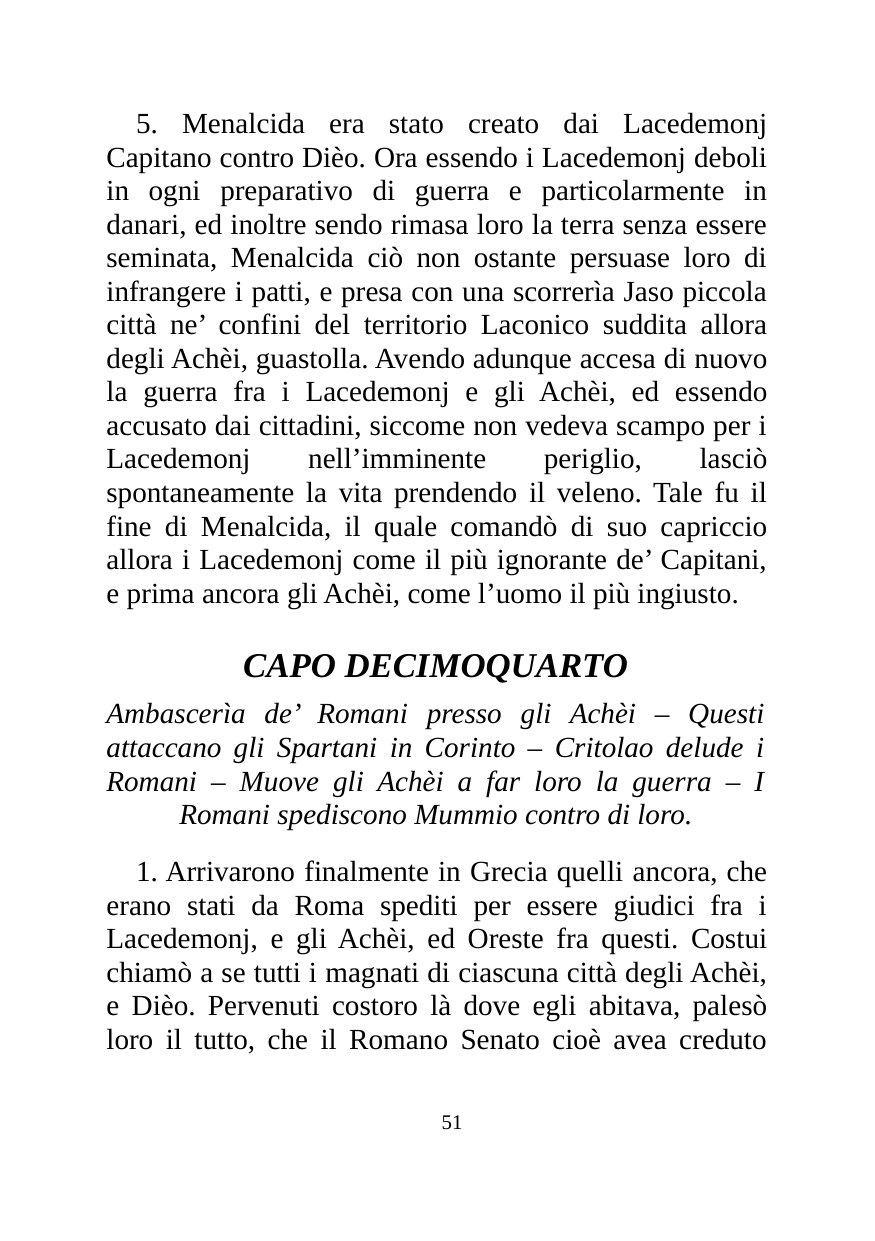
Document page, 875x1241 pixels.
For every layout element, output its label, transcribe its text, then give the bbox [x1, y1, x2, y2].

text 1. Arrivarono finalmente in Grecia quelli ancora, che erano stati da Roma spediti per essere giudici fra i Lacedemonj, e gli Achèi, ed Oreste fra questi. Costui chiamò a se tutti i magnati di ciascuna città degli Achèi, e Dièo. Pervenuti costoro là dove egli abitava, palesò loro il tutto, che il Romano Senato cioè avea creduto [106, 854, 768, 1056]
text 5. Menalcida era stato creato dai Lacedemonj Capitano contro Dièo. Ora essendo i Lacedemonj deboli in ogni preparativo di guerra e particolarmente in danari, ed inoltre sendo rimasa loro la terra senza essere seminata, Menalcida ciò non ostante persuase loro di infrangere i patti, e presa con una scorrerìa Jaso piccola città ne’ confini del territorio Laconico suddita allora degli Achèi, guastolla. Avendo adunque accesa di nuovo la guerra fra i Lacedemonj e gli Achèi, ed essendo accusato dai cittadini, siccome non vedeva scampo per i Lacedemonj nell’imminente periglio, lasciò spontaneamente la vita prendendo il veleno. Tale fu il fine di Menalcida, il quale comandò di suo capriccio allora i Lacedemonj come il più ignorante de’ Capitani, e prima ancora gli Achèi, come l’uomo il più ingiusto. [106, 106, 768, 609]
text Ambascerìa de’ Romani presso gli Achèi – Questi attaccano gli Spartani in Corinto – Critolao delude i Romani – Muove gli Achèi a far loro la guerra – I Romani spediscono Mummio contro di loro. [106, 697, 768, 831]
subtitle CAPO DECIMOQUARTO [106, 645, 768, 685]
